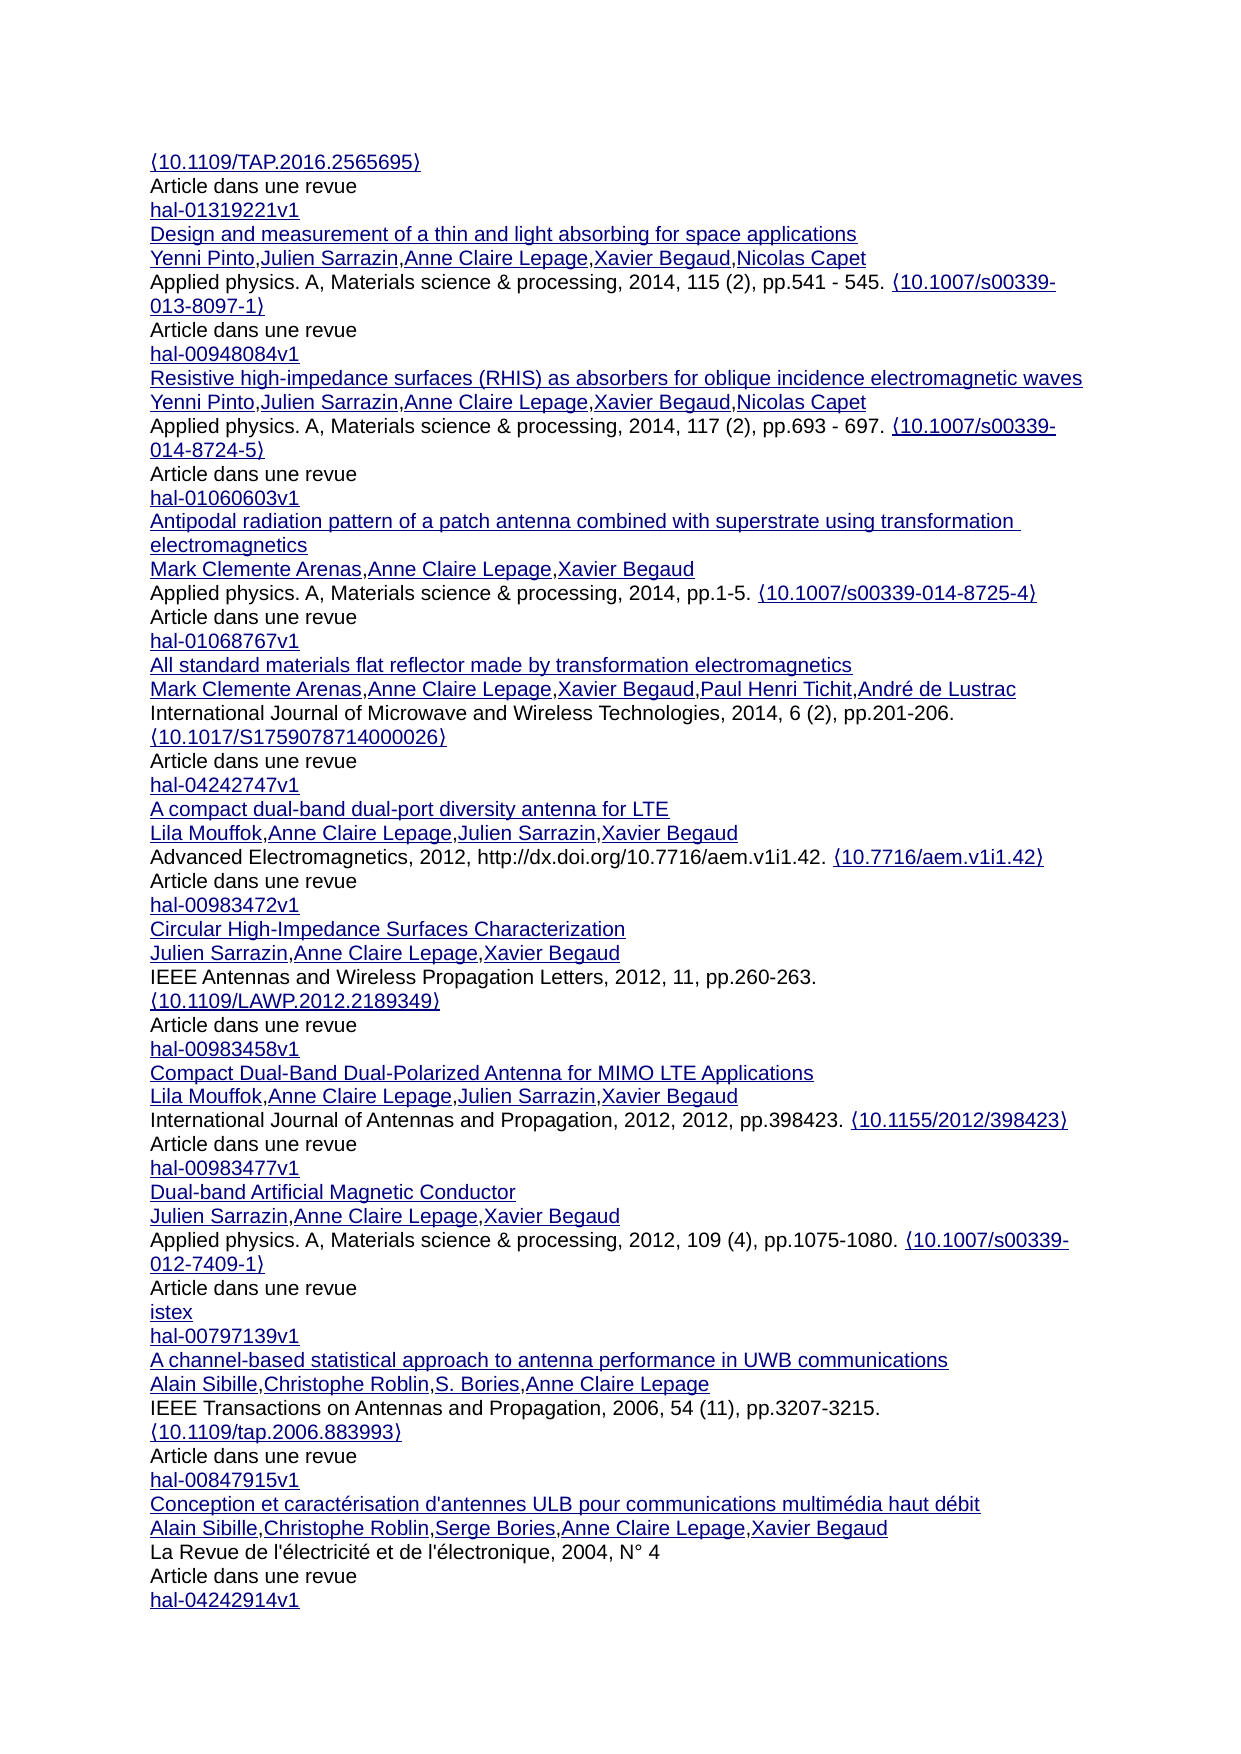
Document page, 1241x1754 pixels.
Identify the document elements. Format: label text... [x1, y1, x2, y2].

table_cell Resistive high-impedance surfaces (RHIS) as absorbers for oblique incidence electromagnetic waves Yenni Pinto,Julien Sarrazin,Anne Claire Lepage,Xavier Begaud,Nicolas Capet Applied physics. A, Materials science & processing, 2014, 117 (2), pp.693 - 697. ⟨10.1007/s00339-014-8724-5⟩ Article dans une revue hal-01060603v1 [150, 366, 1090, 509]
table_cell Antipodal radiation pattern of a patch antenna combined with superstrate using transformation electromagnetics Mark Clemente Arenas,Anne Claire Lepage,Xavier Begaud Applied physics. A, Materials science & processing, 2014, pp.1-5. ⟨10.1007/s00339-014-8725-4⟩ Article dans une revue hal-01068767v1 [150, 509, 1090, 653]
table_cell ⟨10.1109/TAP.2016.2565695⟩ Article dans une revue hal-01319221v1 [150, 150, 1090, 222]
table_cell All standard materials flat reflector made by transformation electromagnetics Mark Clemente Arenas,Anne Claire Lepage,Xavier Begaud,Paul Henri Tichit,André de Lustrac International Journal of Microwave and Wireless Technologies, 2014, 6 (2), pp.201-206. ⟨10.1017/S1759078714000026⟩ Article dans une revue hal-04242747v1 [150, 653, 1090, 797]
table_cell Circular High-Impedance Surfaces Characterization Julien Sarrazin,Anne Claire Lepage,Xavier Begaud IEEE Antennas and Wireless Propagation Letters, 2012, 11, pp.260-263. ⟨10.1109/LAWP.2012.2189349⟩ Article dans une revue hal-00983458v1 [150, 917, 1090, 1060]
table_cell Compact Dual-Band Dual-Polarized Antenna for MIMO LTE Applications Lila Mouffok,Anne Claire Lepage,Julien Sarrazin,Xavier Begaud International Journal of Antennas and Propagation, 2012, 2012, pp.398423. ⟨10.1155/2012/398423⟩ Article dans une revue hal-00983477v1 [150, 1060, 1090, 1180]
table_cell Conception et caractérisation d'antennes ULB pour communications multimédia haut débit Alain Sibille,Christophe Roblin,Serge Bories,Anne Claire Lepage,Xavier Begaud La Revue de l'électricité et de l'électronique, 2004, N° 4 Article dans une revue hal-04242914v1 [150, 1492, 1090, 1611]
table_cell A channel-based statistical approach to antenna performance in UWB communications Alain Sibille,Christophe Roblin,S. Bories,Anne Claire Lepage IEEE Transactions on Antennas and Propagation, 2006, 54 (11), pp.3207-3215. ⟨10.1109/tap.2006.883993⟩ Article dans une revue hal-00847915v1 [150, 1348, 1090, 1492]
table_cell Dual-band Artificial Magnetic Conductor Julien Sarrazin,Anne Claire Lepage,Xavier Begaud Applied physics. A, Materials science & processing, 2012, 109 (4), pp.1075-1080. ⟨10.1007/s00339-012-7409-1⟩ Article dans une revue istex hal-00797139v1 [150, 1180, 1090, 1348]
table_cell Design and measurement of a thin and light absorbing for space applications Yenni Pinto,Julien Sarrazin,Anne Claire Lepage,Xavier Begaud,Nicolas Capet Applied physics. A, Materials science & processing, 2014, 115 (2), pp.541 - 545. ⟨10.1007/s00339-013-8097-1⟩ Article dans une revue hal-00948084v1 [150, 222, 1090, 366]
table_cell A compact dual-band dual-port diversity antenna for LTE Lila Mouffok,Anne Claire Lepage,Julien Sarrazin,Xavier Begaud Advanced Electromagnetics, 2012, http://dx.doi.org/10.7716/aem.v1i1.42. ⟨10.7716/aem.v1i1.42⟩ Article dans une revue hal-00983472v1 [150, 797, 1090, 917]
